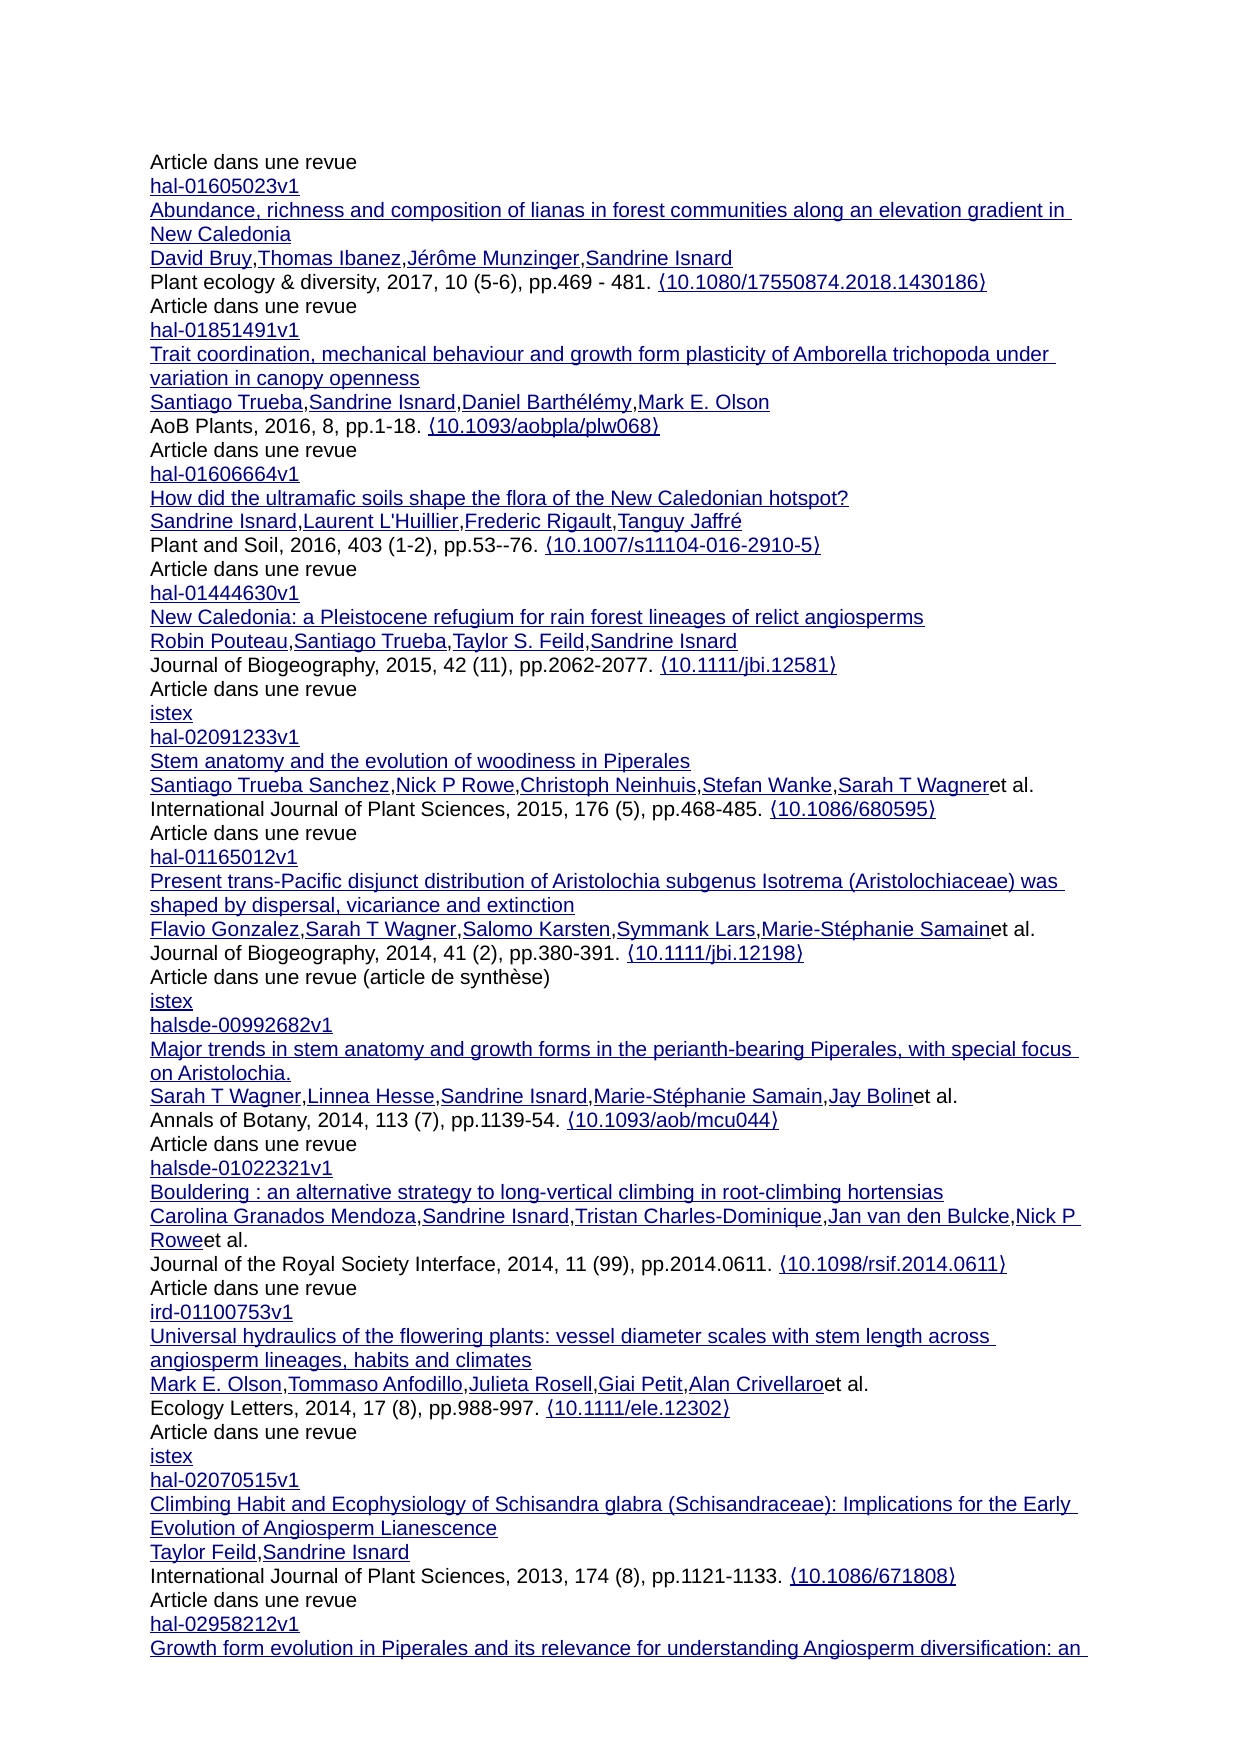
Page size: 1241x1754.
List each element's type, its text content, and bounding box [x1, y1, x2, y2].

table_cell Present trans-Pacific disjunct distribution of Aristolochia subgenus Isotrema (Aristolochiaceae) was shaped by dispersal, vicariance and extinction Flavio Gonzalez,Sarah T Wagner,Salomo Karsten,Symmank Lars,Marie-Stéphanie Samainet al. Journal of Biogeography, 2014, 41 (2), pp.380-391. ⟨10.1111/jbi.12198⟩ Article dans une revue (article de synthèse) istex halsde-00992682v1 [150, 869, 1090, 1036]
table_cell Universal hydraulics of the flowering plants: vessel diameter scales with stem length across angiosperm lineages, habits and climates Mark E. Olson,Tommaso Anfodillo,Julieta Rosell,Giai Petit,Alan Crivellaroet al. Ecology Letters, 2014, 17 (8), pp.988-997. ⟨10.1111/ele.12302⟩ Article dans une revue istex hal-02070515v1 [150, 1324, 1090, 1492]
table_cell New Caledonia: a Pleistocene refugium for rain forest lineages of relict angiosperms Robin Pouteau,Santiago Trueba,Taylor S. Feild,Sandrine Isnard Journal of Biogeography, 2015, 42 (11), pp.2062-2077. ⟨10.1111/jbi.12581⟩ Article dans une revue istex hal-02091233v1 [150, 605, 1090, 749]
table_cell Growth form evolution in Piperales and its relevance for understanding Angiosperm diversification: an [150, 1635, 1090, 1659]
table_cell Bouldering : an alternative strategy to long-vertical climbing in root-climbing hortensias Carolina Granados Mendoza,Sandrine Isnard,Tristan Charles-Dominique,Jan van den Bulcke,Nick P Roweet al. Journal of the Royal Society Interface, 2014, 11 (99), pp.2014.0611. ⟨10.1098/rsif.2014.0611⟩ Article dans une revue ird-01100753v1 [150, 1180, 1090, 1324]
table_cell Stem anatomy and the evolution of woodiness in Piperales Santiago Trueba Sanchez,Nick P Rowe,Christoph Neinhuis,Stefan Wanke,Sarah T Wagneret al. International Journal of Plant Sciences, 2015, 176 (5), pp.468-485. ⟨10.1086/680595⟩ Article dans une revue hal-01165012v1 [150, 749, 1090, 869]
table_cell Article dans une revue hal-01605023v1 [150, 150, 1090, 198]
table_cell Major trends in stem anatomy and growth forms in the perianth-bearing Piperales, with special focus on Aristolochia. Sarah T Wagner,Linnea Hesse,Sandrine Isnard,Marie-Stéphanie Samain,Jay Bolinet al. Annals of Botany, 2014, 113 (7), pp.1139-54. ⟨10.1093/aob/mcu044⟩ Article dans une revue halsde-01022321v1 [150, 1036, 1090, 1180]
table_cell Abundance, richness and composition of lianas in forest communities along an elevation gradient in New Caledonia David Bruy,Thomas Ibanez,Jérôme Munzinger,Sandrine Isnard Plant ecology & diversity, 2017, 10 (5-6), pp.469 - 481. ⟨10.1080/17550874.2018.1430186⟩ Article dans une revue hal-01851491v1 [150, 198, 1090, 342]
table_cell How did the ultramafic soils shape the flora of the New Caledonian hotspot? Sandrine Isnard,Laurent L'Huillier,Frederic Rigault,Tanguy Jaffré Plant and Soil, 2016, 403 (1-2), pp.53--76. ⟨10.1007/s11104-016-2910-5⟩ Article dans une revue hal-01444630v1 [150, 485, 1090, 605]
table_cell Trait coordination, mechanical behaviour and growth form plasticity of Amborella trichopoda under variation in canopy openness Santiago Trueba,Sandrine Isnard,Daniel Barthélémy,Mark E. Olson AoB Plants, 2016, 8, pp.1-18. ⟨10.1093/aobpla/plw068⟩ Article dans une revue hal-01606664v1 [150, 342, 1090, 485]
table_cell Climbing Habit and Ecophysiology of Schisandra glabra (Schisandraceae): Implications for the Early Evolution of Angiosperm Lianescence Taylor Feild,Sandrine Isnard International Journal of Plant Sciences, 2013, 174 (8), pp.1121-1133. ⟨10.1086/671808⟩ Article dans une revue hal-02958212v1 [150, 1492, 1090, 1635]
